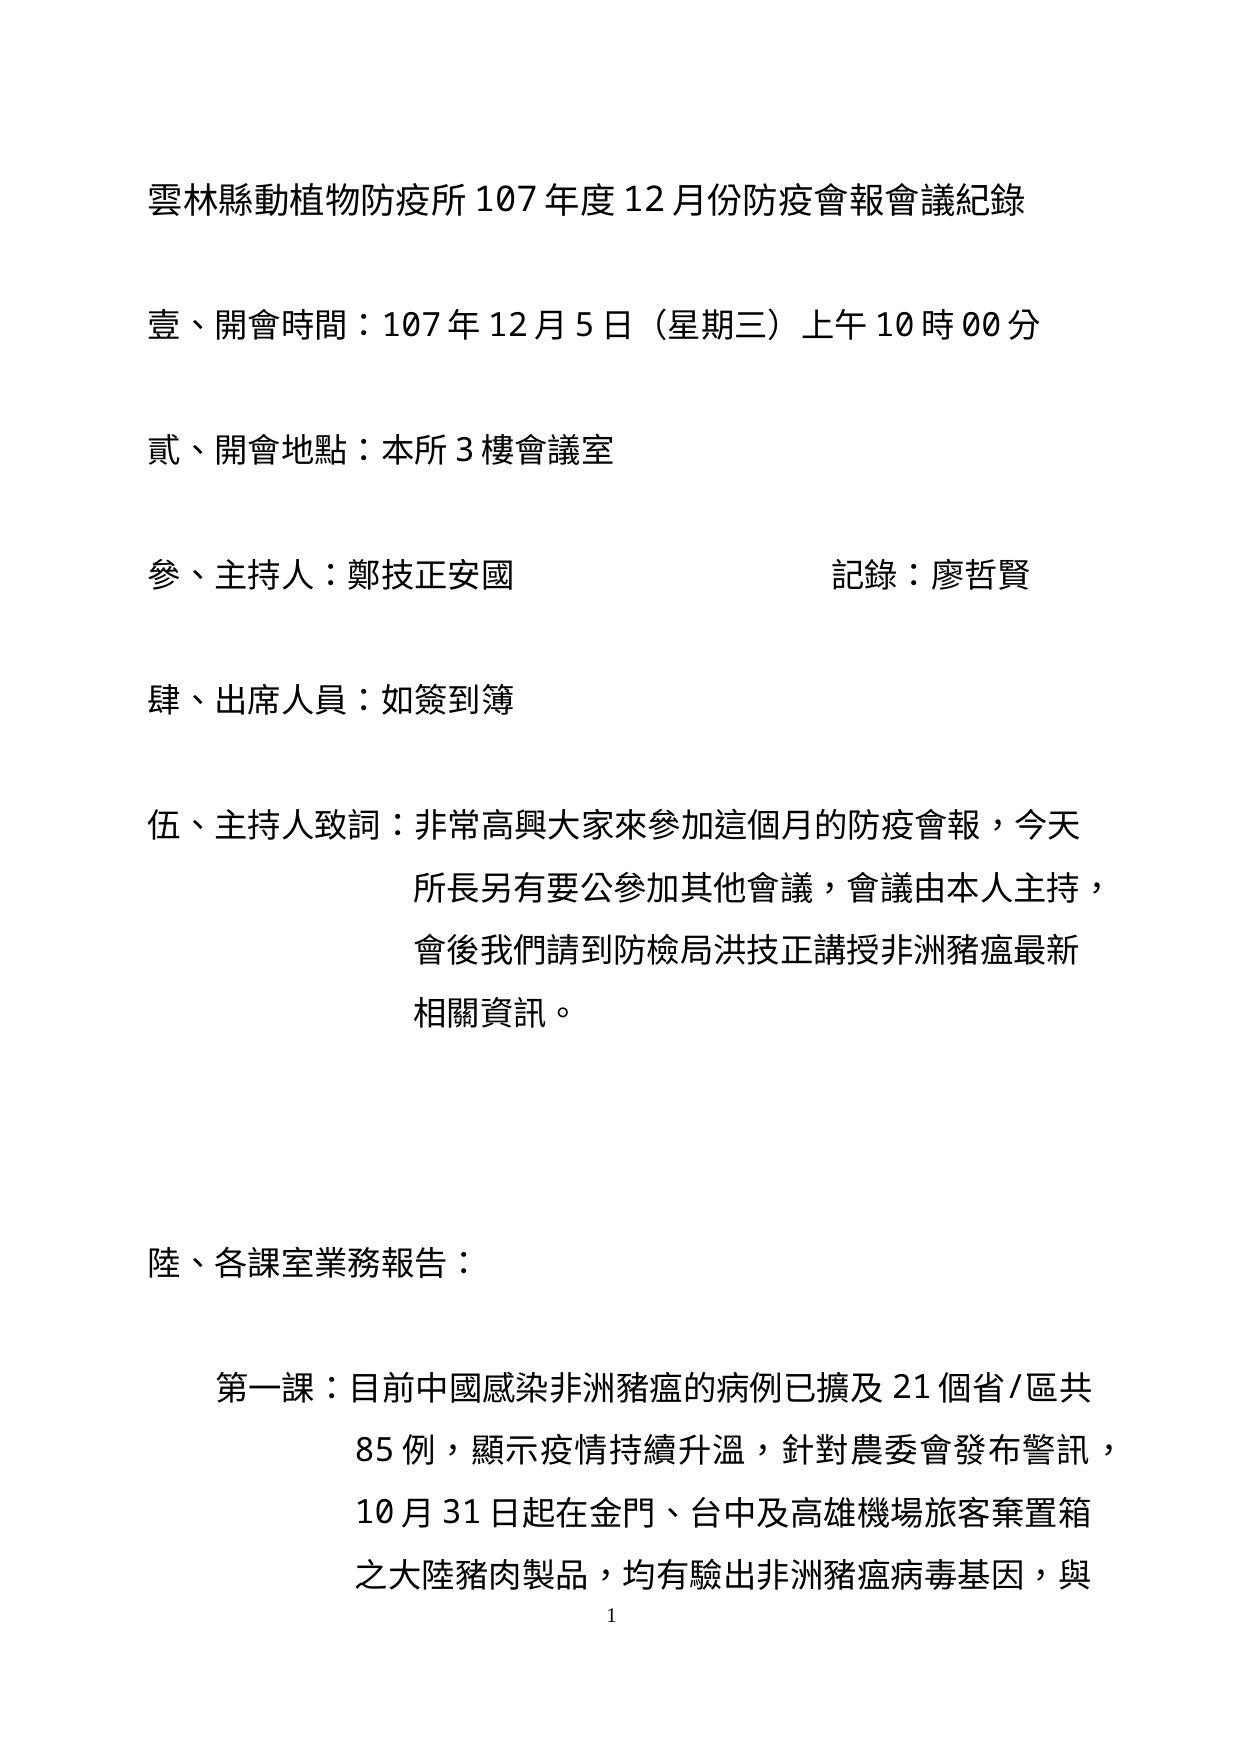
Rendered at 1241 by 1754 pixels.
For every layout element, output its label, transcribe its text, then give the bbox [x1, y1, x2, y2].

text 第一課：目前中國感染非洲豬瘟的病例已擴及21個省/區共85例，顯示疫情持續升溫，針對農委會發布警訊，10月31日起在金門、台中及高雄機場旅客棄置箱之大陸豬肉製品，均有驗出非洲豬瘟病毒基因，與中國大陸基因片段相同，11月30日立法院院會已三讀通過，違規攜帶肉品入境之罰鍰金額已提高為1萬元以上100萬元以下，請協助宣導民眾勿以身試法；另在中國大陸7成以上非洲豬瘟案例場為廚餘養豬場，台灣現階段尚未禁止廚餘養豬，請協助宣導相關業者務必依環保規範做好回收廚餘蒸煮作業。 [215, 1344, 1092, 1594]
text 貳、開會地點：本所3樓會議室 [148, 406, 1092, 469]
text 肆、出席人員：如簽到簿 [148, 656, 1092, 719]
text 伍、主持人致詞：非常高興大家來參加這個月的防疫會報，今天所長另有要公參加其他會議，會議由本人主持，會後我們請到防檢局洪技正講授非洲豬瘟最新相關資訊。 [148, 781, 1092, 1031]
text 雲林縣動植物防疫所107年度12月份防疫會報會議紀錄 [148, 156, 1092, 219]
text 壹、開會時間：107年12月5日（星期三）上午10時00分 [148, 281, 1092, 344]
text 陸、各課室業務報告： [148, 1219, 1092, 1281]
text 參、主持人：鄭技正安國 記錄：廖哲賢 [148, 531, 1092, 594]
